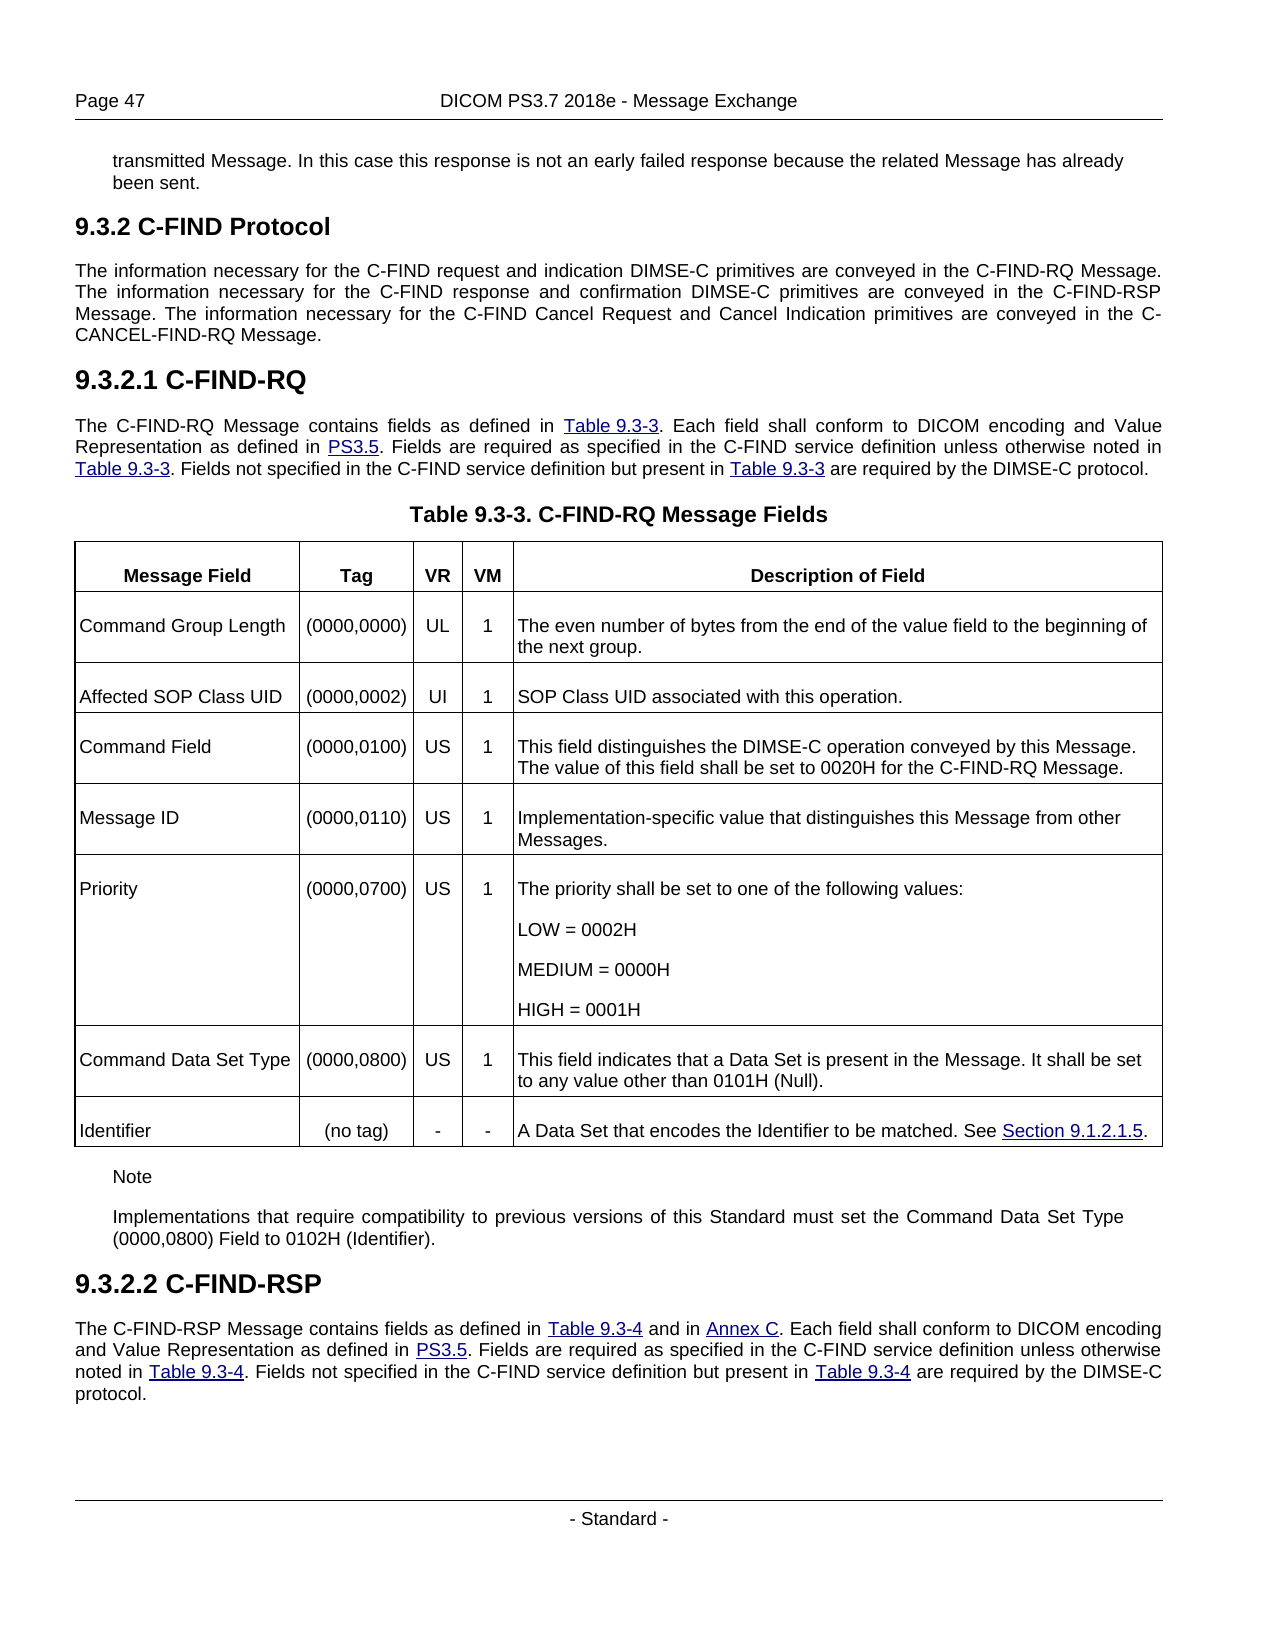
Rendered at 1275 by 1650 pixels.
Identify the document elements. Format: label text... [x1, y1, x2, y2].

text 9.3.2 C-FIND Protocol [75, 212, 1162, 241]
table_cell US [414, 784, 462, 854]
table_cell UI [414, 663, 462, 712]
table_cell - [463, 1097, 513, 1146]
table_cell Affected SOP Class UID [76, 663, 299, 712]
text transmitted Message. In this case this response is not an early failed response because the related Message has already been sent. [112, 150, 1125, 193]
table_cell US [414, 855, 462, 1025]
table_cell (0000,0700) [300, 855, 413, 1025]
table_header VR [414, 542, 462, 591]
table_cell Command Data Set Type [76, 1026, 299, 1096]
table_cell 1 [463, 784, 513, 854]
table_cell 1 [463, 663, 513, 712]
table_cell Priority [76, 855, 299, 1025]
table_cell 1 [463, 713, 513, 783]
table_header Message Field [76, 542, 299, 591]
table_cell 1 [463, 855, 513, 1025]
table_cell Command Field [76, 713, 299, 783]
text 9.3.2.1 C-FIND-RQ [75, 364, 1162, 396]
table_cell (0000,0002) [300, 663, 413, 712]
table_cell 1 [463, 592, 513, 662]
table_cell (0000,0100) [300, 713, 413, 783]
text The C-FIND-RSP Message contains fields as defined in Table 9.3-4 and in Annex C. Each field shall conform to DICOM encoding and Value Representation as defined in PS3.5. Fields are required as specified in the C-FIND service definition unless otherwise noted in Table 9.3-4. Fields not specified in the C-FIND service definition but present in Table 9.3-4 are required by the DIMSE-C protocol. [75, 1318, 1162, 1404]
table_cell Message ID [76, 784, 299, 854]
table_cell SOP Class UID associated with this operation. [514, 663, 1162, 712]
table_cell US [414, 713, 462, 783]
text The C-FIND-RQ Message contains fields as defined in Table 9.3-3. Each field shall conform to DICOM encoding and Value Representation as defined in PS3.5. Fields are required as specified in the C-FIND service definition unless otherwise noted in Table 9.3-3. Fields not specified in the C-FIND service definition but present in Table 9.3-3 are required by the DIMSE-C protocol. [75, 414, 1162, 479]
table_cell (0000,0110) [300, 784, 413, 854]
text The information necessary for the C-FIND request and indication DIMSE-C primitives are conveyed in the C-FIND-RQ Message. The information necessary for the C-FIND response and confirmation DIMSE-C primitives are conveyed in the C-FIND-RSP Message. The information necessary for the C-FIND Cancel Request and Cancel Indication primitives are conveyed in the C-CANCEL-FIND-RQ Message. [75, 259, 1162, 346]
text Implementations that require compatibility to previous versions of this Standard must set the Command Data Set Type (0000,0800) Field to 0102H (Identifier). [112, 1206, 1125, 1249]
table_cell Command Group Length [76, 592, 299, 662]
table_cell Identifier [76, 1097, 299, 1146]
table_header Tag [300, 542, 413, 591]
table_cell US [414, 1026, 462, 1096]
table_cell A Data Set that encodes the Identifier to be matched. See Section 9.1.2.1.5. [514, 1097, 1162, 1146]
table_cell This field indicates that a Data Set is present in the Message. It shall be set to any value other than 0101H (Null). [514, 1026, 1162, 1096]
table_cell (0000,0000) [300, 592, 413, 662]
table_header Description of Field [514, 542, 1162, 591]
text 9.3.2.2 C-FIND-RSP [75, 1268, 1162, 1299]
table_cell The priority shall be set to one of the following values: LOW = 0002H MEDIUM = 0000H HIGH = 0001H [514, 855, 1162, 1025]
table_cell The even number of bytes from the end of the value field to the beginning of the next group. [514, 592, 1162, 662]
text Table 9.3-3. C-FIND-RQ Message Fields [75, 502, 1162, 527]
table_cell (no tag) [300, 1097, 413, 1146]
text Note [112, 1165, 1125, 1187]
table_cell 1 [463, 1026, 513, 1096]
table_cell UL [414, 592, 462, 662]
table_header VM [463, 542, 513, 591]
table_cell This field distinguishes the DIMSE-C operation conveyed by this Message. The value of this field shall be set to 0020H for the C-FIND-RQ Message. [514, 713, 1162, 783]
table_cell Implementation-specific value that distinguishes this Message from other Messages. [514, 784, 1162, 854]
table_cell (0000,0800) [300, 1026, 413, 1096]
table_cell - [414, 1097, 462, 1146]
